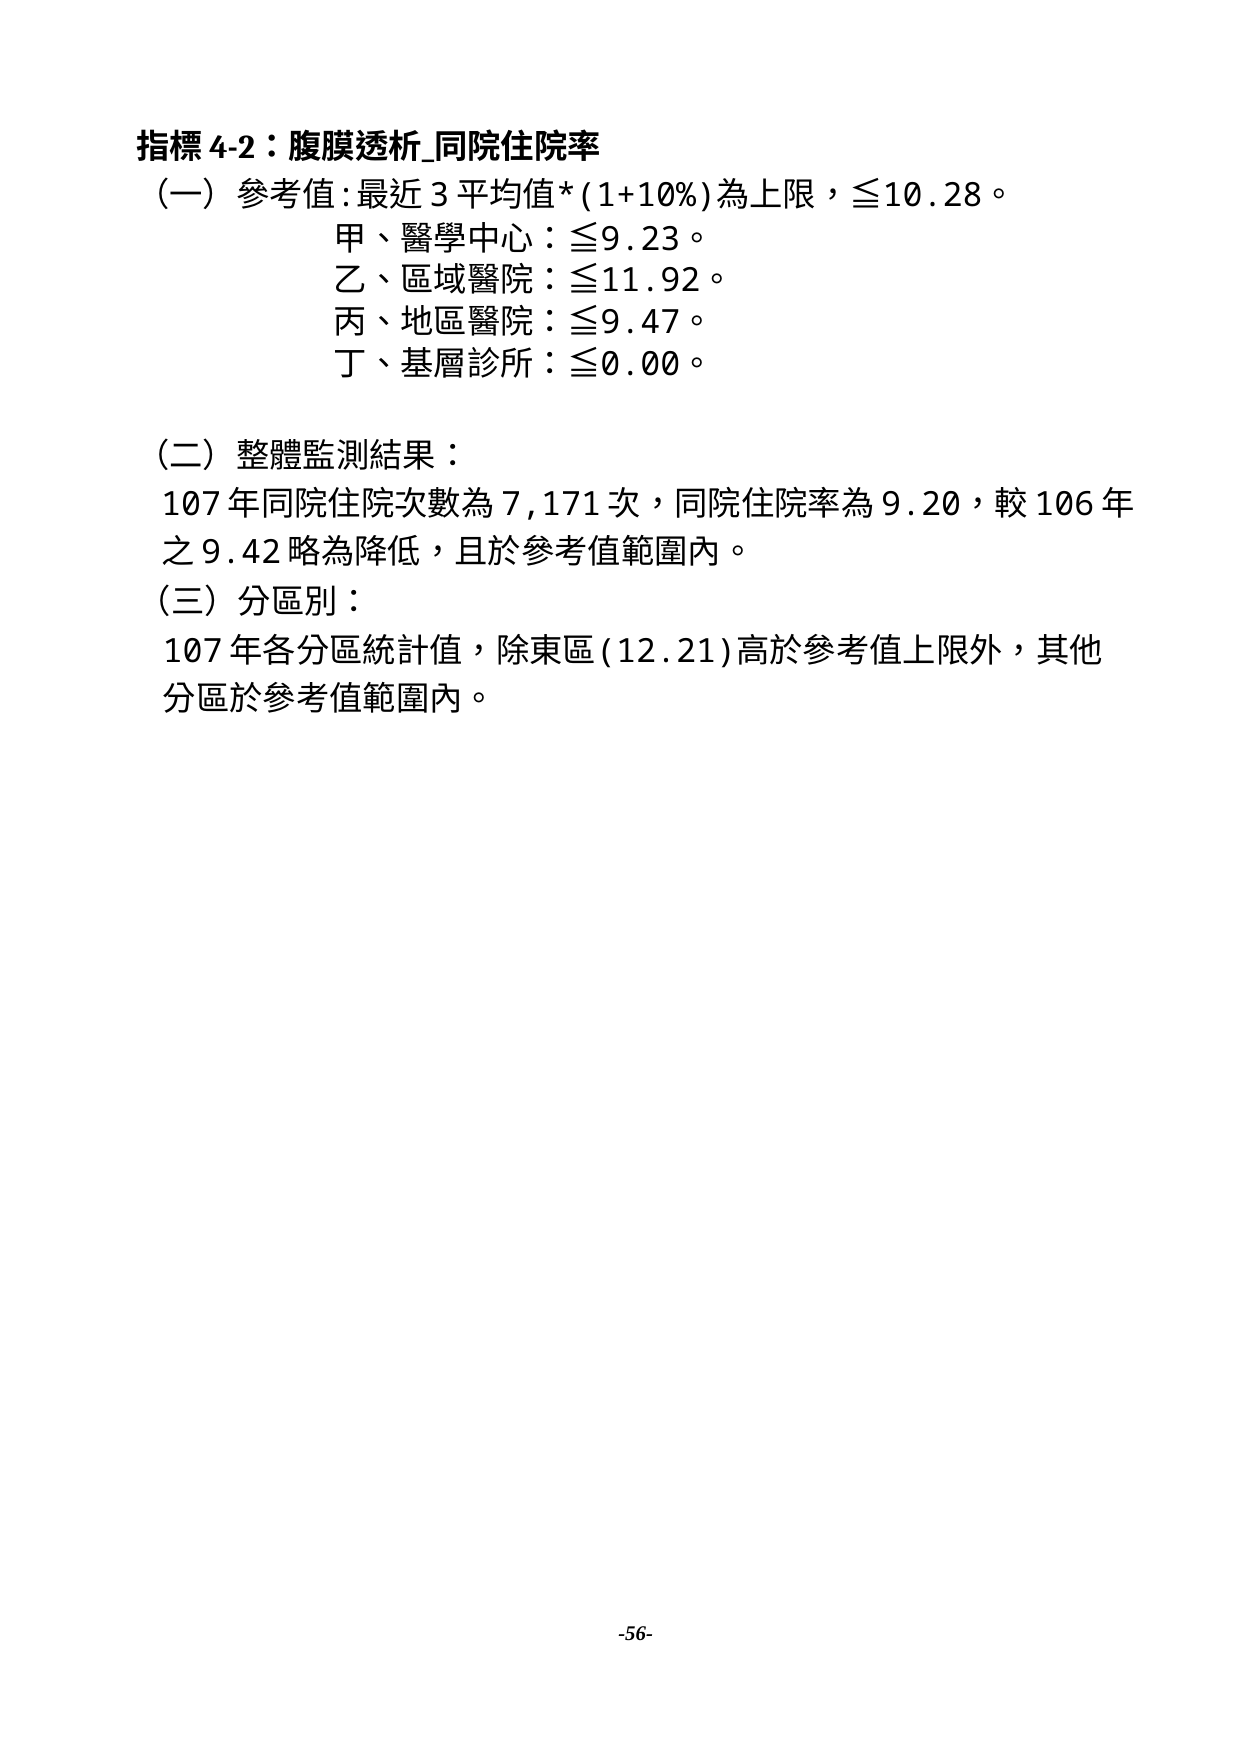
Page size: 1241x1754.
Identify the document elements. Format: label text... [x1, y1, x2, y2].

list 區域醫院：≦11.92。 [333, 258, 1137, 300]
text 107年同院住院次數為7,171次，同院住院率為9.20，較106年之9.42略為降低，且於參考值範圍內。 [161, 477, 1137, 574]
list 醫學中心：≦9.23。 [333, 217, 1137, 258]
list 基層診所：≦0.00。 [333, 342, 1137, 383]
text （二）整體監測結果： [136, 429, 1137, 477]
table_header （三）分區別： 107年各分區統計值，除東區(12.21)高於參考值上限外，其他分區於參考值範圍內。 [136, 574, 1125, 766]
list 地區醫院：≦9.47。 [333, 300, 1137, 342]
subtitle 指標4-2：腹膜透析_同院住院率 [136, 118, 1137, 168]
text （一）參考值:最近3平均值*(1+10%)為上限，≦10.28。 [136, 168, 1137, 217]
